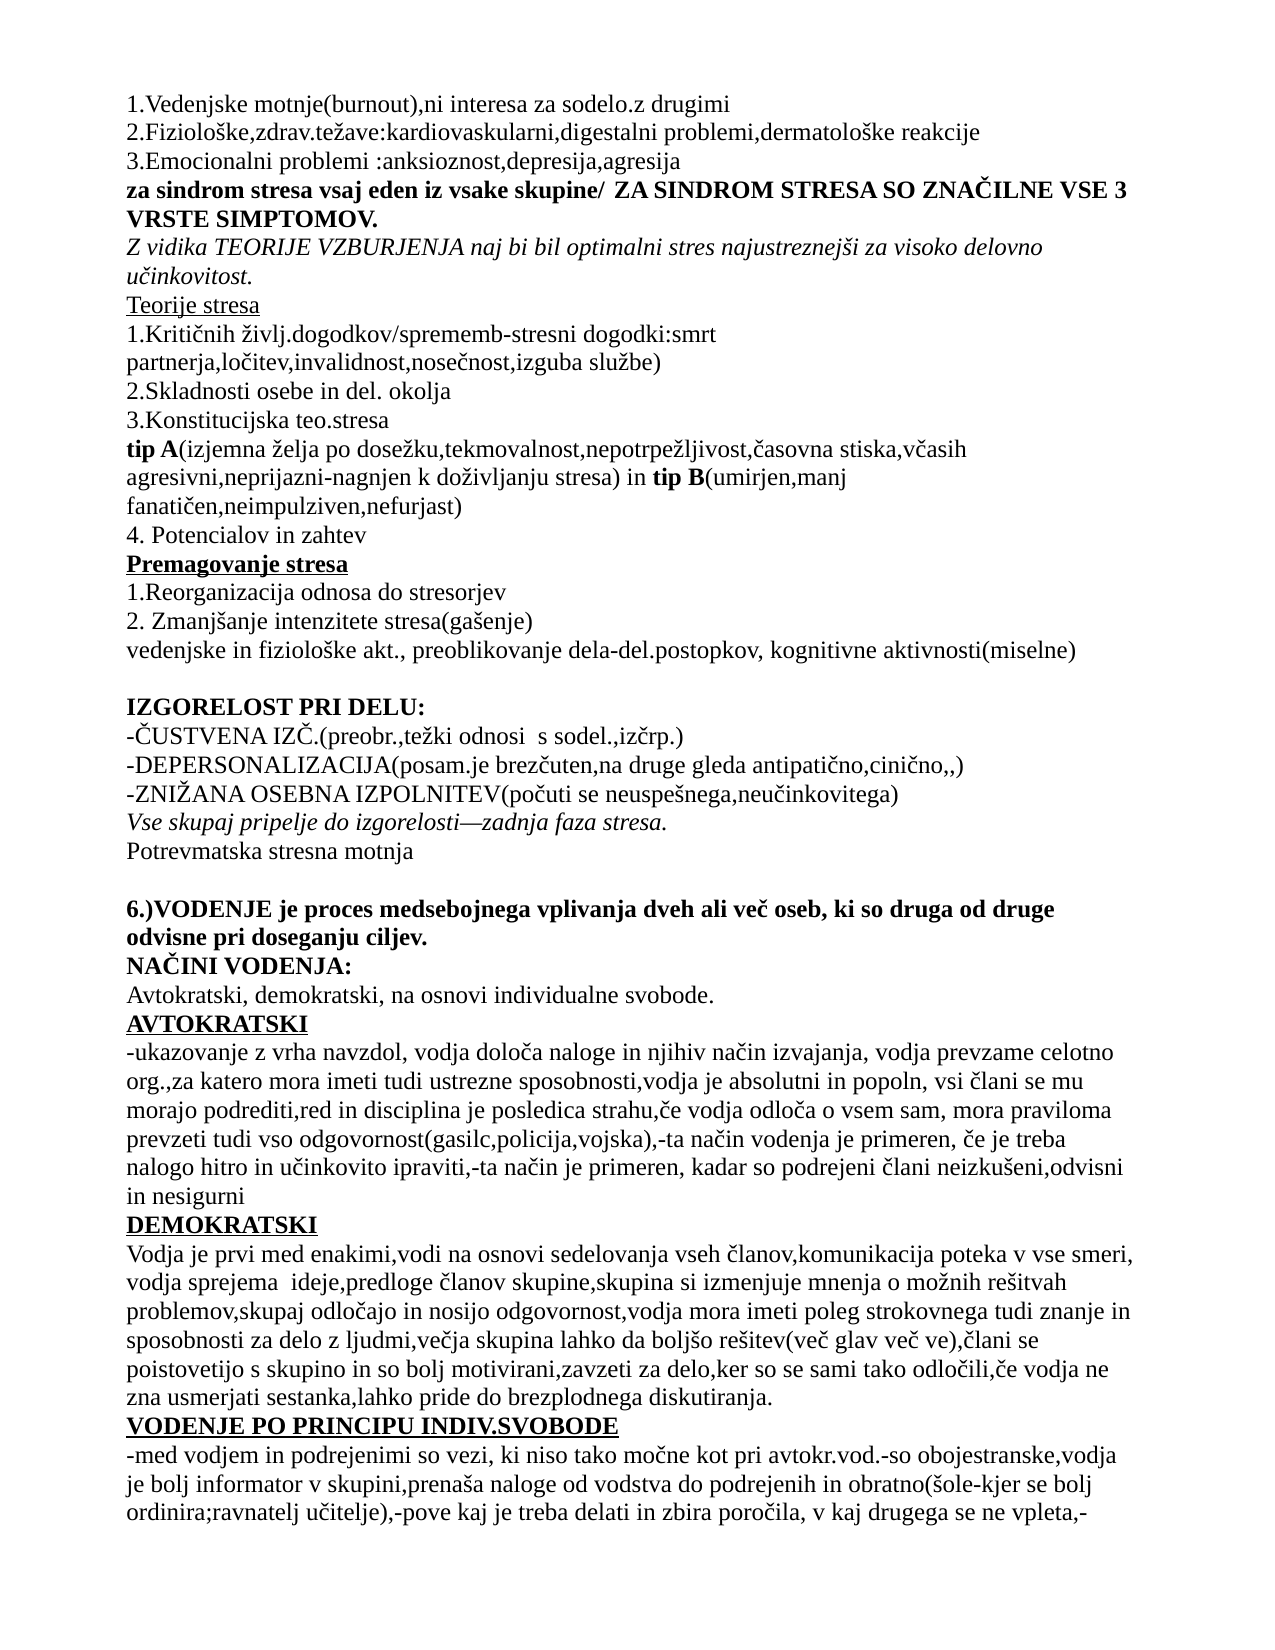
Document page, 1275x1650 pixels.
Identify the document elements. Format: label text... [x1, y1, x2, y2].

text DEMOKRATSKI [126, 1210, 1139, 1239]
text 2. Zmanjšanje intenzitete stresa(gašenje) [126, 606, 1139, 635]
text IZGORELOST PRI DELU: [126, 692, 1139, 721]
text 3.Emocionalni problemi :anksioznost,depresija,agresija [126, 146, 1139, 175]
text 1.Reorganizacija odnosa do stresorjev [126, 577, 1139, 606]
text AVTOKRATSKI [126, 1009, 1139, 1037]
text Vse skupaj pripelje do izgorelosti—zadnja faza stresa. [126, 807, 1139, 836]
text VODENJE PO PRINCIPU INDIV.SVOBODE [126, 1411, 1139, 1440]
text -DEPERSONALIZACIJA(posam.je brezčuten,na druge gleda antipatično,cinično,,) [126, 750, 1139, 779]
text NAČINI VODENJA: [126, 951, 1139, 980]
text Z vidika TEORIJE VZBURJENJA naj bi bil optimalni stres najustreznejši za visoko delovno učinkovitost. [126, 232, 1139, 290]
text 2.Fiziološke,zdrav.težave:kardiovaskularni,digestalni problemi,dermatološke reakcije [126, 117, 1139, 146]
text tip A(izjemna želja po dosežku,tekmovalnost,nepotrpežljivost,časovna stiska,včasih agresivni,neprijazni-nagnjen k doživljanju stresa) in tip B(umirjen,manj fanatičen,neimpulziven,nefurjast) [126, 434, 1139, 520]
text vedenjske in fiziološke akt., preoblikovanje dela-del.postopkov, kognitivne aktivnosti(miselne) [126, 635, 1139, 664]
text Premagovanje stresa [126, 549, 1139, 577]
text 6.)VODENJE je proces medsebojnega vplivanja dveh ali več oseb, ki so druga od druge odvisne pri doseganju ciljev. [126, 894, 1139, 951]
text -ZNIŽANA OSEBNA IZPOLNITEV(počuti se neuspešnega,neučinkovitega) [126, 779, 1139, 807]
text 4. Potencialov in zahtev [126, 520, 1139, 549]
text Avtokratski, demokratski, na osnovi individualne svobode. [126, 980, 1139, 1009]
text za sindrom stresa vsaj eden iz vsake skupine/ ZA SINDROM STRESA SO ZNAČILNE VSE 3 VRSTE SIMPTOMOV. [126, 175, 1139, 232]
text Vodja je prvi med enakimi,vodi na osnovi sedelovanja vseh članov,komunikacija poteka v vse smeri, vodja sprejema ideje,predloge članov skupine,skupina si izmenjuje mnenja o možnih rešitvah problemov,skupaj odločajo in nosijo odgovornost,vodja mora imeti poleg strokovnega tudi znanje in sposobnosti za delo z ljudmi,večja skupina lahko da boljšo rešitev(več glav več ve),člani se poistovetijo s skupino in so bolj motivirani,zavzeti za delo,ker so se sami tako odločili,če vodja ne zna usmerjati sestanka,lahko pride do brezplodnega diskutiranja. [126, 1239, 1139, 1411]
text 3.Konstitucijska teo.stresa [126, 405, 1139, 434]
text 2.Skladnosti osebe in del. okolja [126, 376, 1139, 405]
text -ukazovanje z vrha navzdol, vodja določa naloge in njihiv način izvajanja, vodja prevzame celotno org.,za katero mora imeti tudi ustrezne sposobnosti,vodja je absolutni in popoln, vsi člani se mu morajo podrediti,red in disciplina je posledica strahu,če vodja odloča o vsem sam, mora praviloma prevzeti tudi vso odgovornost(gasilc,policija,vojska),-ta način vodenja je primeren, če je treba nalogo hitro in učinkovito ipraviti,-ta način je primeren, kadar so podrejeni člani neizkušeni,odvisni in nesigurni [126, 1037, 1139, 1210]
text Potrevmatska stresna motnja [126, 836, 1139, 865]
text -ČUSTVENA IZČ.(preobr.,težki odnosi s sodel.,izčrp.) [126, 721, 1139, 750]
text 1.Kritičnih življ.dogodkov/sprememb-stresni dogodki:smrt partnerja,ločitev,invalidnost,nosečnost,izguba službe) [126, 319, 1139, 376]
text -med vodjem in podrejenimi so vezi, ki niso tako močne kot pri avtokr.vod.-so obojestranske,vodja je bolj informator v skupini,prenaša naloge od vodstva do podrejenih in obratno(šole-kjer se bolj ordinira;ravnatelj učitelje),-pove kaj je treba delati in zbira poročila, v kaj drugega se ne vpleta,- [126, 1440, 1139, 1526]
text Teorije stresa [126, 290, 1139, 319]
text 1.Vedenjske motnje(burnout),ni interesa za sodelo.z drugimi [126, 89, 1139, 117]
